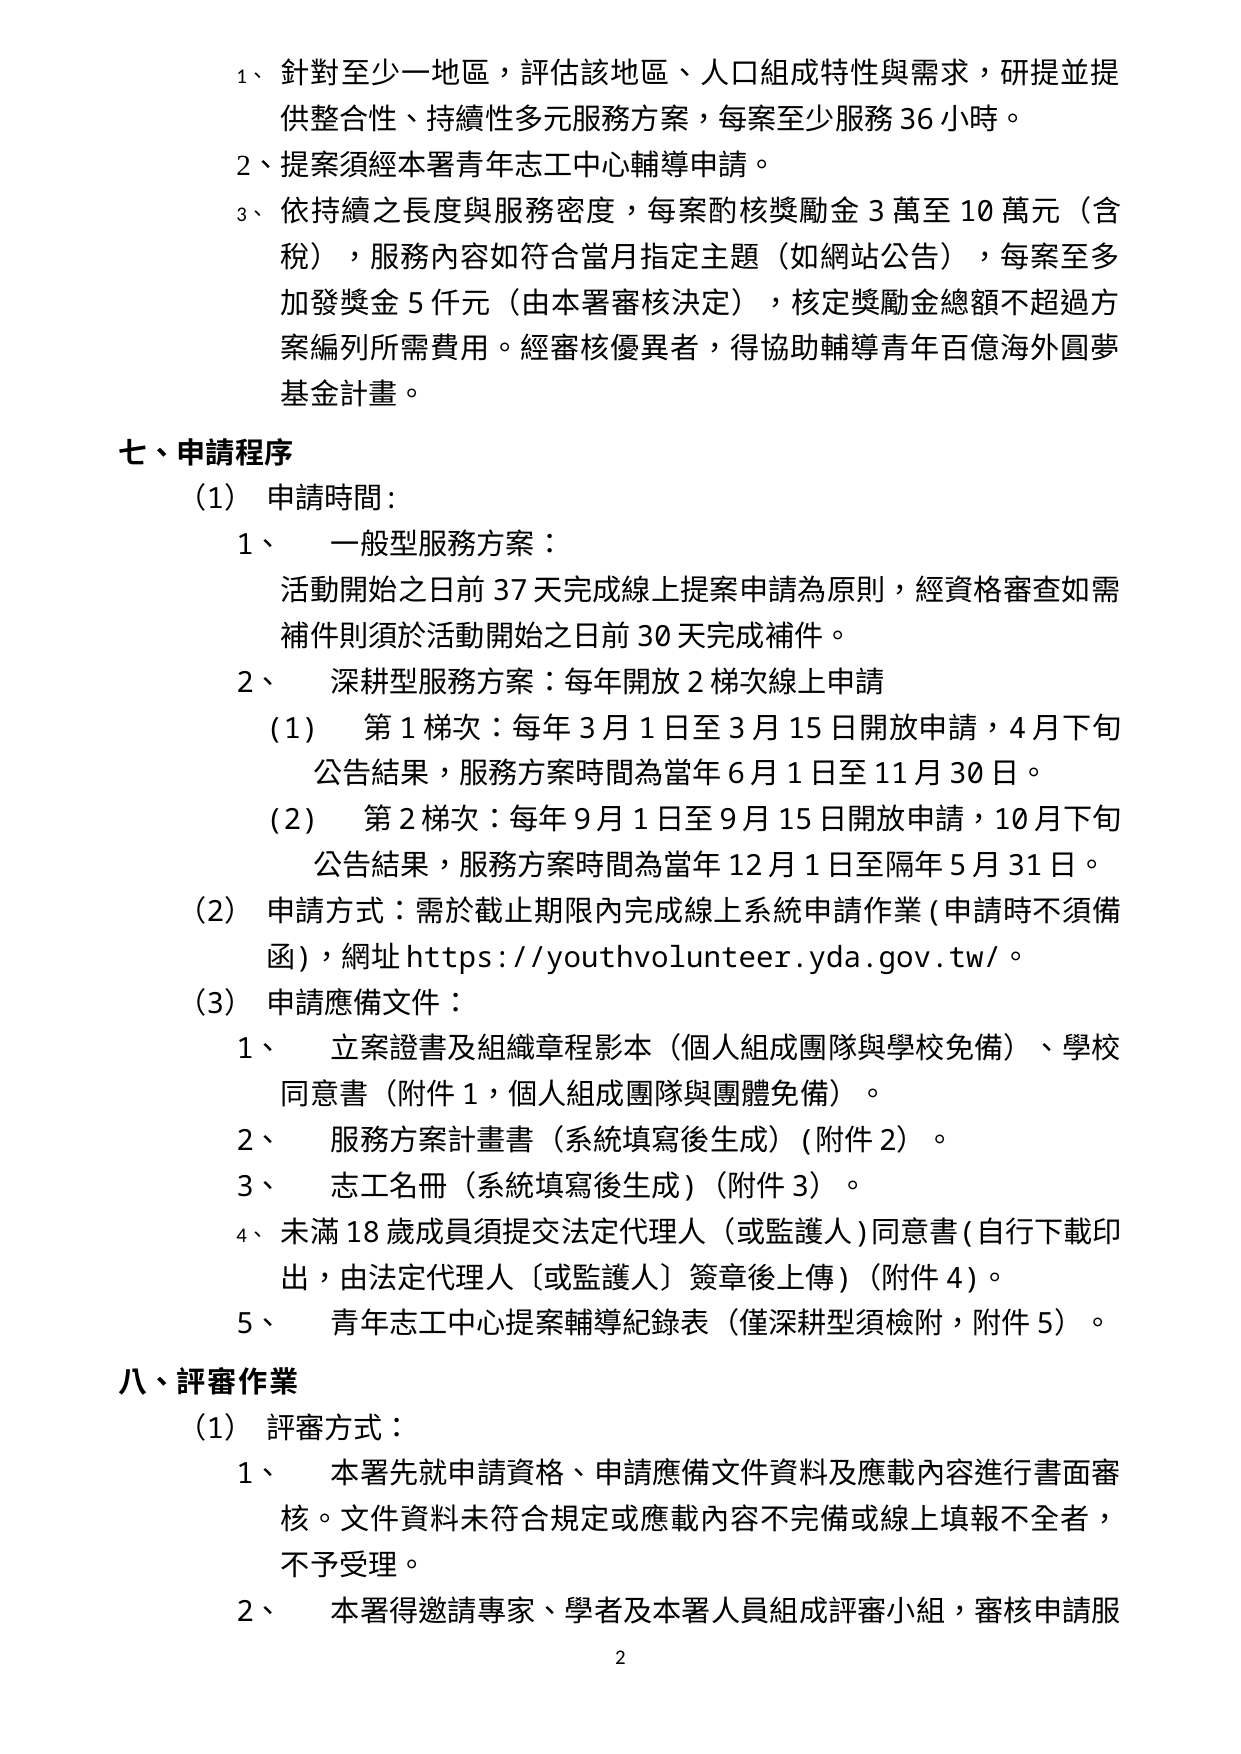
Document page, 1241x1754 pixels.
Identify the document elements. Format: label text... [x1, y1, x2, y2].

list 申請應備文件： [177, 976, 1122, 1022]
list 服務方案計畫書（系統填寫後生成）(附件2）。 [236, 1114, 1122, 1160]
list 依持續之長度與服務密度，每案酌核獎勵金3萬至10萬元（含稅），服務內容如符合當月指定主題（如網站公告），每案至多加發獎金5仟元（由本署審核決定），核定獎勵金總額不超過方案編列所需費用。經審核優異者，得協助輔導青年百億海外圓夢基金計畫。 [236, 185, 1122, 414]
list 志工名冊（系統填寫後生成)（附件3）。 [236, 1160, 1122, 1206]
list 本署先就申請資格、申請應備文件資料及應載內容進行書面審核。文件資料未符合規定或應載內容不完備或線上填報不全者，不予受理。 [236, 1447, 1122, 1585]
list 第1梯次：每年3月1日至3月15日開放申請，4月下旬公告結果，服務方案時間為當年6月1日至11月30日。 [266, 701, 1122, 793]
list 針對至少一地區，評估該地區、人口組成特性與需求，研提並提供整合性、持續性多元服務方案，每案至少服務36小時。 [236, 47, 1122, 139]
list 深耕型服務方案：每年開放2梯次線上申請 [236, 656, 1122, 701]
list 本署得邀請專家、學者及本署人員組成評審小組，審核申請服 [236, 1585, 1122, 1631]
text 八、評審作業 [118, 1356, 1122, 1401]
list 評審方式： [177, 1401, 1122, 1447]
list 立案證書及組織章程影本（個人組成團隊與學校免備）、學校同意書（附件1，個人組成團隊與團體免備）。 [236, 1022, 1122, 1114]
list 未滿18歲成員須提交法定代理人（或監護人)同意書(自行下載印出，由法定代理人〔或監護人〕簽章後上傳)（附件4)。 [236, 1206, 1122, 1297]
list 提案須經本署青年志工中心輔導申請。 [236, 139, 1122, 185]
list 申請方式：需於截止期限內完成線上系統申請作業(申請時不須備函)，網址https://youthvolunteer.yda.gov.tw/。 [177, 885, 1122, 976]
list 第2梯次：每年9月1日至9月15日開放申請，10月下旬公告結果，服務方案時間為當年12月1日至隔年5月31日。 [266, 793, 1122, 885]
list 一般型服務方案： [236, 518, 1122, 564]
text 活動開始之日前37天完成線上提案申請為原則，經資格審查如需補件則須於活動開始之日前30天完成補件。 [281, 564, 1122, 656]
list 青年志工中心提案輔導紀錄表（僅深耕型須檢附，附件5）。 [236, 1297, 1122, 1343]
list 申請時間: [177, 472, 1122, 518]
text 七、申請程序 [118, 426, 1122, 472]
